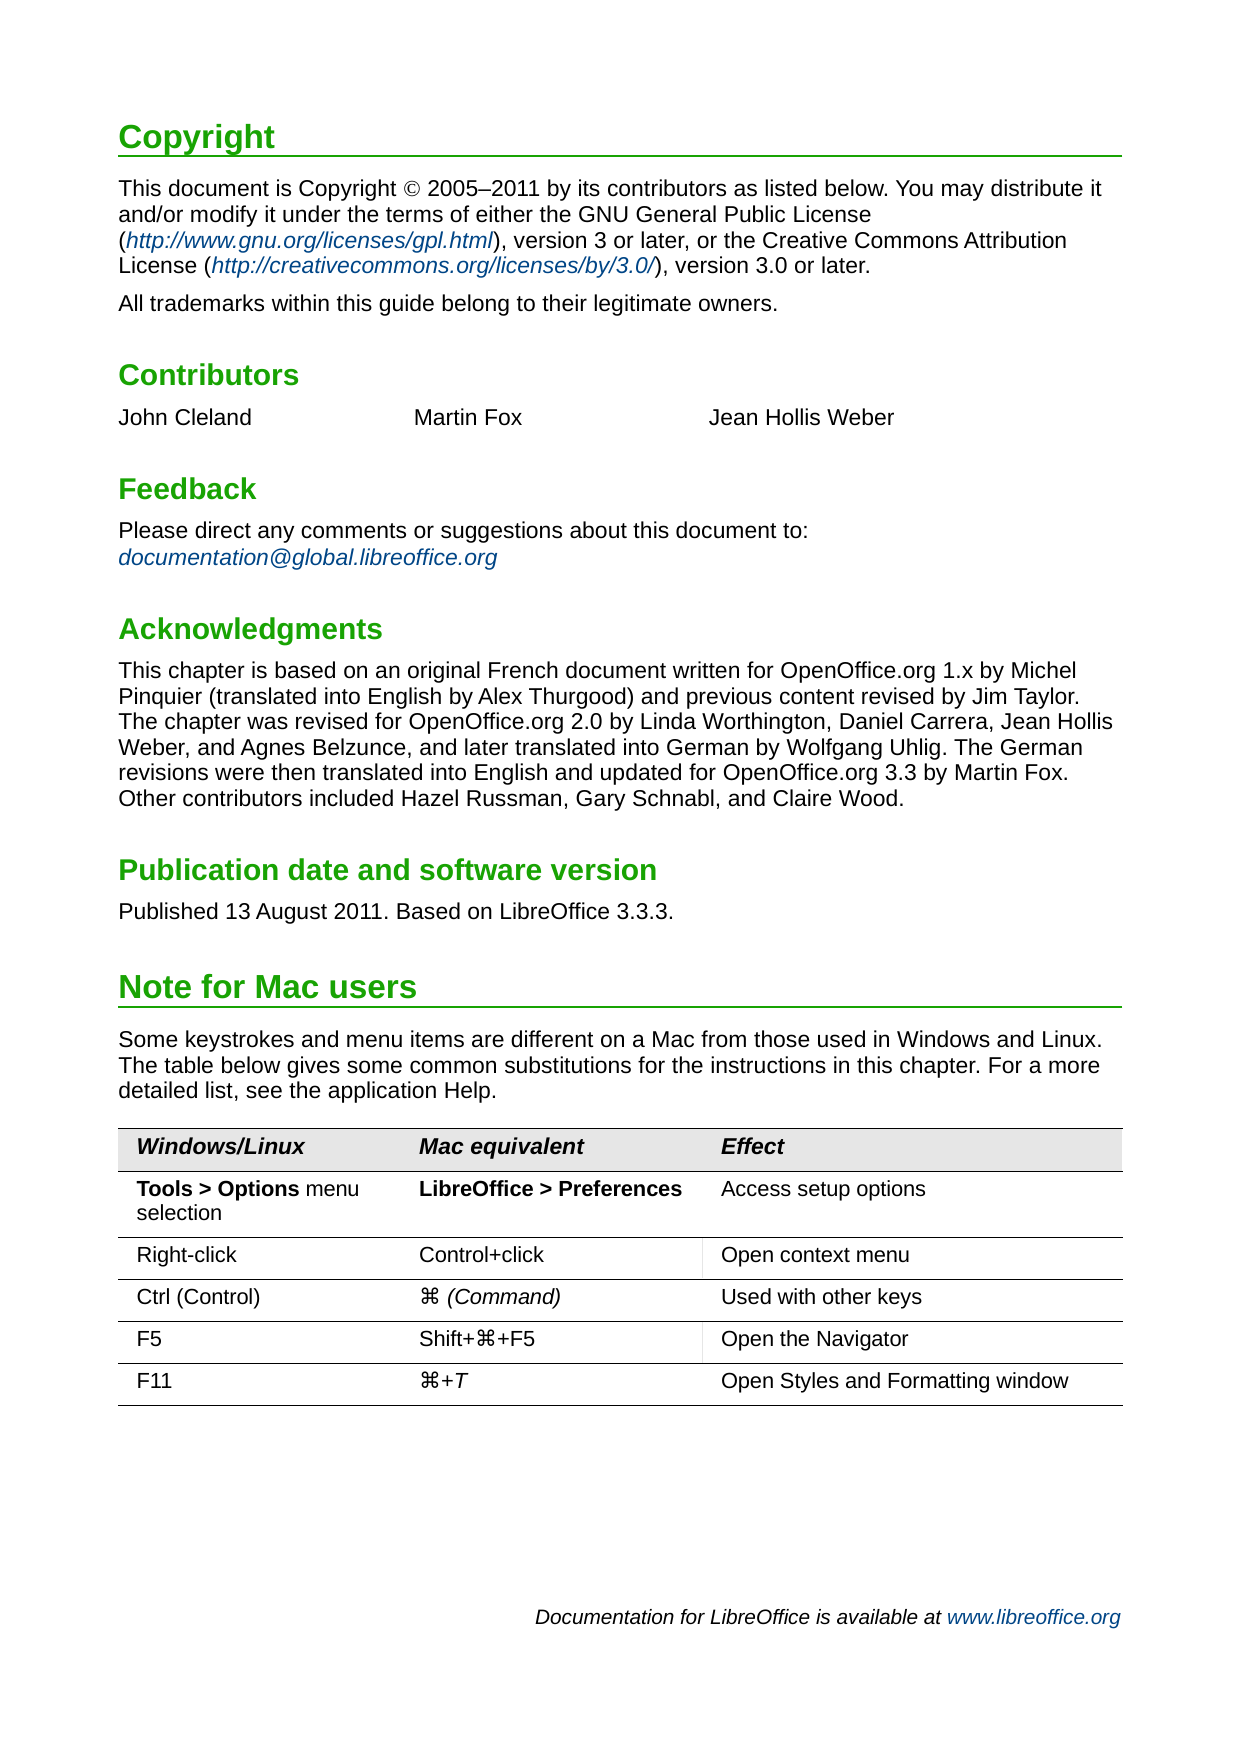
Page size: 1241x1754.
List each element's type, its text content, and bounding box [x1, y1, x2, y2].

text Acknowledgments [118, 612, 1122, 646]
table_cell z (Command) [401, 1280, 702, 1321]
text Feedback [118, 472, 1122, 505]
table_header Effect [703, 1129, 1122, 1171]
text All trademarks within this guide belong to their legitimate owners. [118, 291, 1122, 316]
text Contributors [118, 358, 1122, 392]
text Some keystrokes and menu items are different on a Mac from those used in Windows and Linux. The table below gives some common substitutions for the instructions in this chapter. For a more detailed list, see the application Help. [118, 1027, 1122, 1103]
table_cell F5 [118, 1322, 401, 1363]
table_cell Access setup options [703, 1172, 1122, 1237]
text This document is Copyright © 2005–2011 by its contributors as listed below. You may distribute it and/or modify it under the terms of either the GNU General Public License (http://www.gnu.org/licenses/gpl.html), version 3 or later, or the Creative Commons Attribution License (http://creativecommons.org/licenses/by/3.0/), version 3.0 or later. [118, 176, 1122, 278]
table_header Mac equivalent [401, 1129, 702, 1171]
table_cell Right-click [118, 1238, 401, 1278]
subtitle Copyright [118, 118, 1122, 155]
text John Cleland Martin Fox Jean Hollis Weber [118, 404, 1122, 430]
text Publication date and software version [118, 853, 1122, 887]
table_cell Open context menu [703, 1238, 1122, 1278]
table_header Windows/Linux [118, 1129, 401, 1171]
table_cell LibreOffice > Preferences [401, 1172, 702, 1237]
text Published 13 August 2011. Based on LibreOffice 3.3.3. [118, 899, 1122, 924]
table_cell Ctrl (Control) [118, 1280, 401, 1321]
text Please direct any comments or suggestions about this document to: documentation@global.libreoffice.org [118, 518, 1122, 570]
subtitle Note for Mac users [118, 969, 1122, 1006]
text This chapter is based on an original French document written for OpenOffice.org 1.x by Michel Pinquier (translated into English by Alex Thurgood) and previous content revised by Jim Taylor. The chapter was revised for OpenOffice.org 2.0 by Linda Worthington, Daniel Carrera, Jean Hollis Weber, and Agnes Belzunce, and later translated into German by Wolfgang Uhlig. The German revisions were then translated into English and updated for OpenOffice.org 3.3 by Martin Fox. Other contributors included Hazel Russman, Gary Schnabl, and Claire Wood. [118, 658, 1122, 811]
table_cell F11 [118, 1364, 401, 1405]
table_cell Used with other keys [703, 1280, 1122, 1321]
table_cell Open Styles and Formatting window [703, 1364, 1122, 1405]
table_cell Control+click [401, 1238, 702, 1278]
table_cell Shift+z+F5 [401, 1322, 702, 1363]
table_cell z+T [401, 1364, 702, 1405]
table_cell Tools > Options menu selection [118, 1172, 401, 1237]
table_cell Open the Navigator [703, 1322, 1122, 1363]
